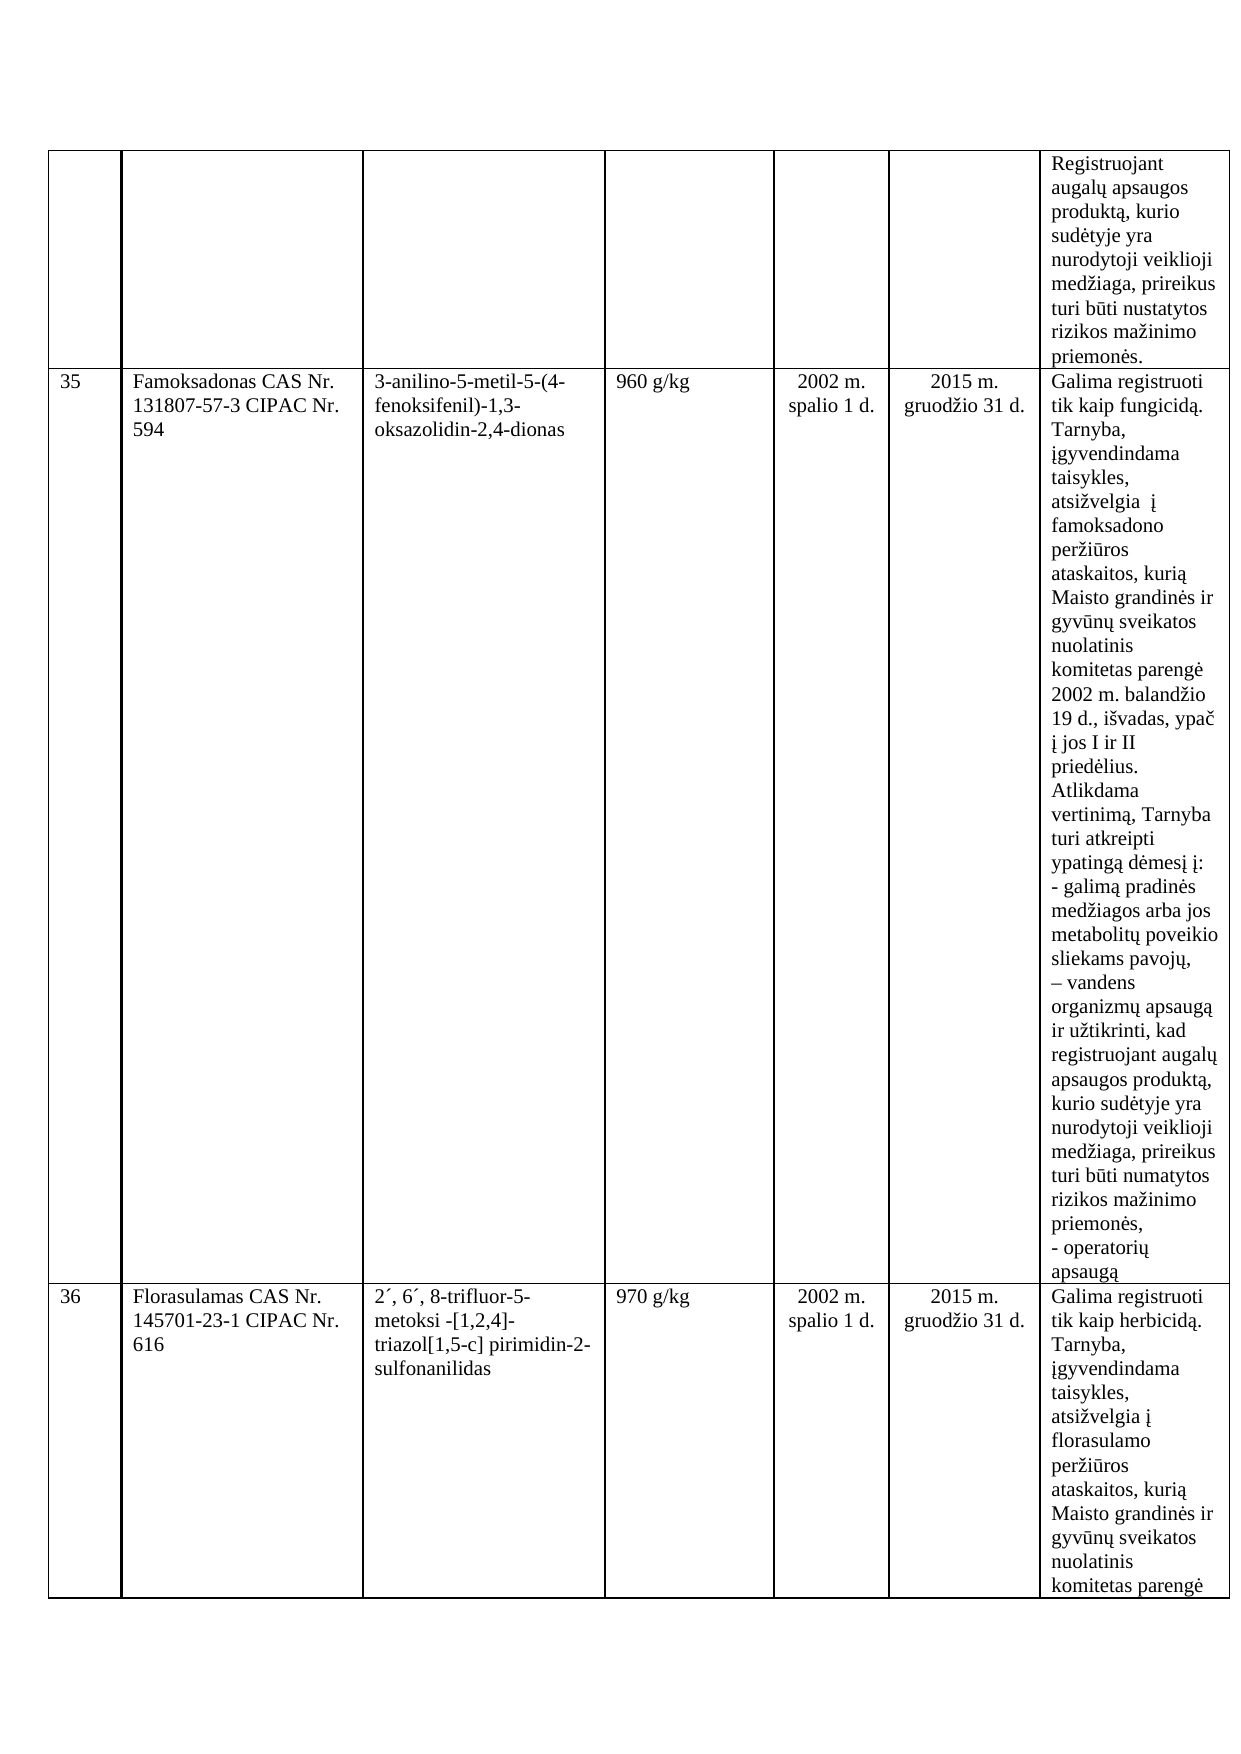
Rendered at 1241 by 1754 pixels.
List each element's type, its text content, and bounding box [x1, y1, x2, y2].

table_cell Registruojant augalų apsaugos produktą, kurio sudėtyje yra nurodytoji veiklioji medžiaga, prireikus turi būti nustatytos rizikos mažinimo priemonės. [1041, 151, 1229, 368]
table_cell [606, 151, 773, 368]
table_cell 2002 m. spalio 1 d. [775, 1284, 888, 1597]
table_cell 3-anilino-5-metil-5-(4-fenoksifenil)-1,3-oksazolidin-2,4-dionas [364, 369, 604, 1283]
table_cell [890, 151, 1039, 368]
table_cell 35 [49, 369, 120, 1283]
table_cell 2015 m. gruodžio 31 d. [890, 369, 1039, 1283]
table_cell 2015 m. gruodžio 31 d. [890, 1284, 1039, 1597]
table_cell Florasulamas CAS Nr. 145701-23-1 CIPAC Nr. 616 [123, 1284, 362, 1597]
table_cell 2´, 6´, 8-trifluor-5-metoksi -[1,2,4]-triazol[1,5-c] pirimidin-2-sulfonanilidas [364, 1284, 604, 1597]
table_cell [123, 151, 362, 368]
table_cell Famoksadonas CAS Nr. 131807-57-3 CIPAC Nr. 594 [123, 369, 362, 1283]
table_cell [775, 151, 888, 368]
table_cell Galima registruoti tik kaip herbicidą. Tarnyba, įgyvendindama taisykles, atsižvelgia į florasulamo peržiūros ataskaitos, kurią Maisto grandinės ir gyvūnų sveikatos nuolatinis komitetas parengė [1041, 1284, 1229, 1597]
table_cell 960 g/kg [606, 369, 773, 1283]
table_cell 36 [49, 1284, 120, 1597]
table_cell [49, 151, 120, 368]
table_cell 970 g/kg [606, 1284, 773, 1597]
table_cell 2002 m. spalio 1 d. [775, 369, 888, 1283]
table_cell Galima registruoti tik kaip fungicidą. Tarnyba, įgyvendindama taisykles, atsižvelgia į famoksadono peržiūros ataskaitos, kurią Maisto grandinės ir gyvūnų sveikatos nuolatinis komitetas parengė 2002 m. balandžio 19 d., išvadas, ypač į jos I ir II priedėlius. Atlikdama vertinimą, Tarnyba turi atkreipti ypatingą dėmesį į: - galimą pradinės medžiagos arba jos metabolitų poveikio sliekams pavojų, – vandens organizmų apsaugą ir užtikrinti, kad registruojant augalų apsaugos produktą, kurio sudėtyje yra nurodytoji veiklioji medžiaga, prireikus turi būti numatytos rizikos mažinimo priemonės, - operatorių apsaugą [1041, 369, 1229, 1283]
table_cell [364, 151, 604, 368]
